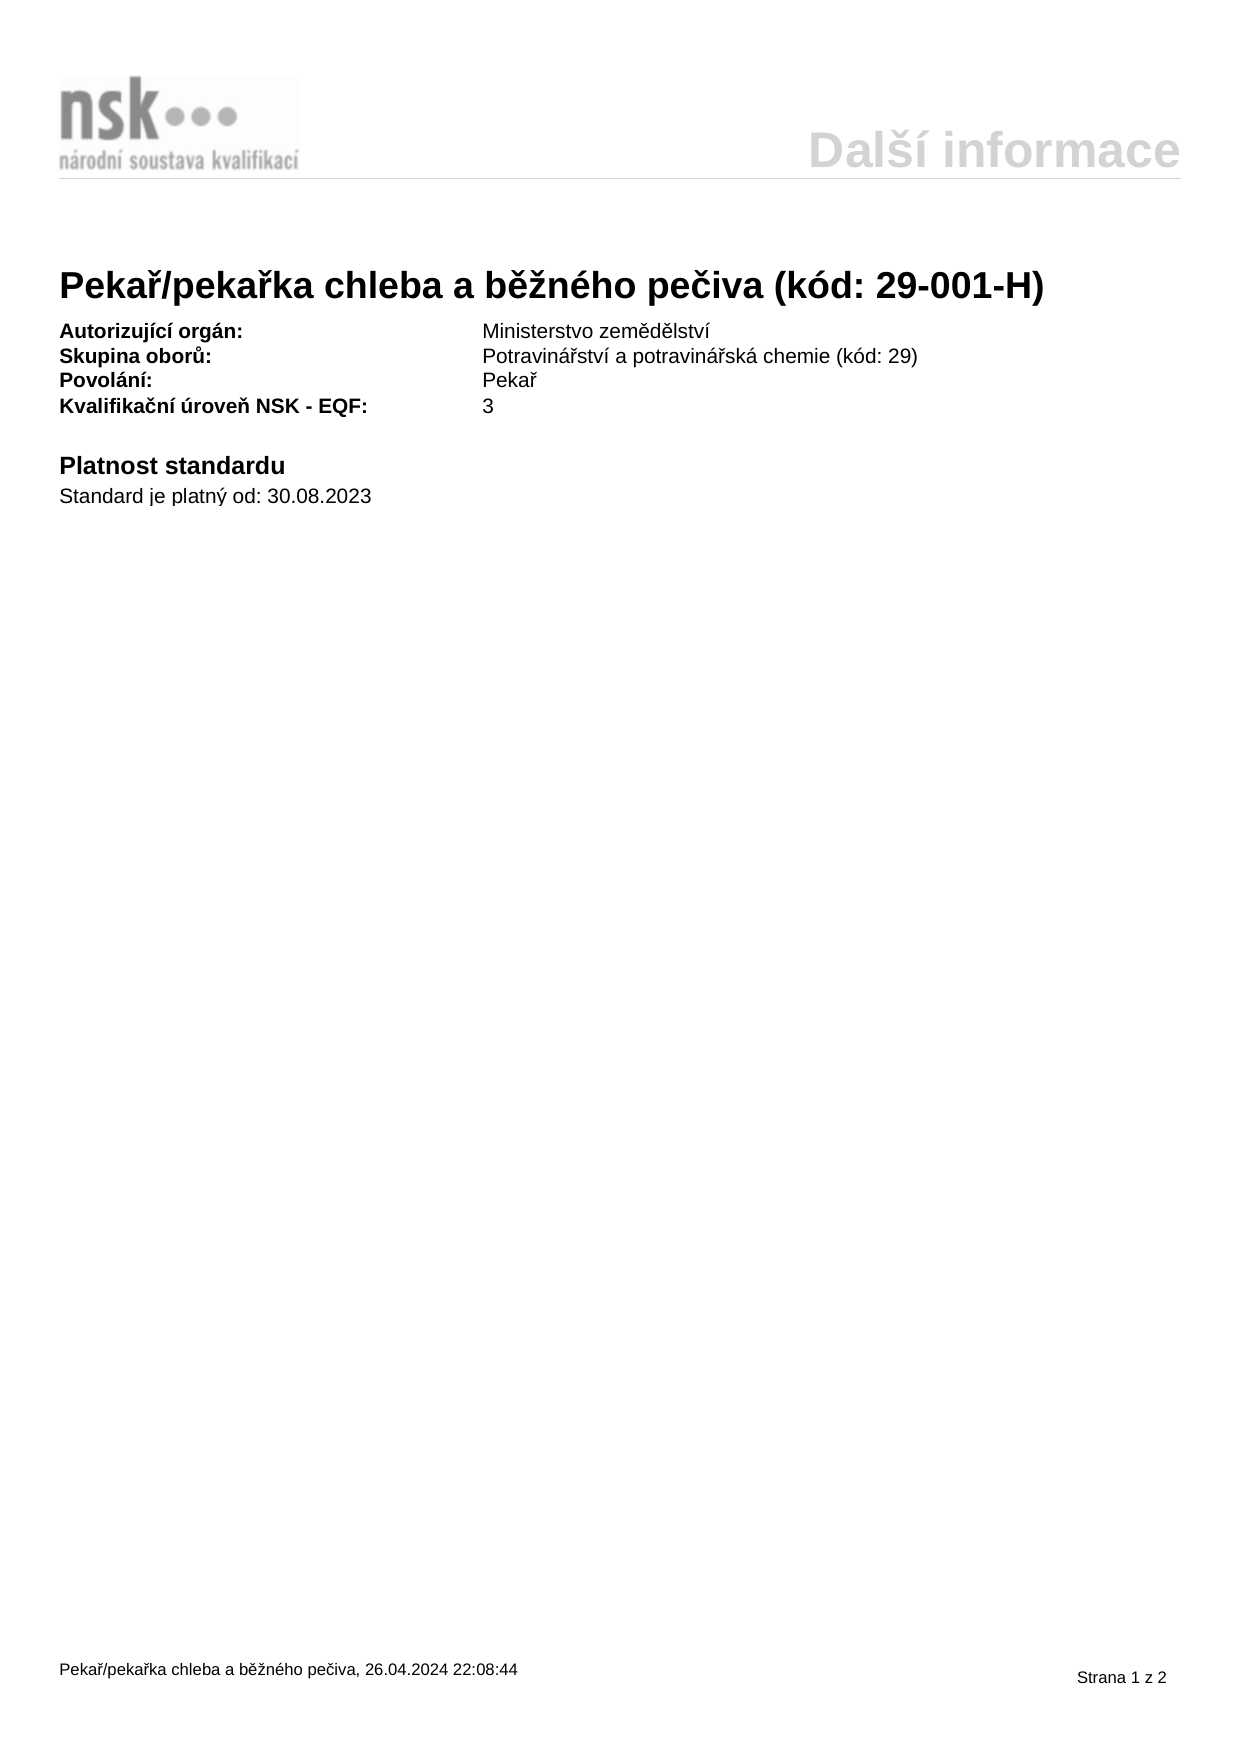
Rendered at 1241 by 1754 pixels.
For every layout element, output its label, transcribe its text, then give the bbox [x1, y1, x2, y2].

table_cell Kvalifikační úroveň NSK - EQF: [59, 394, 482, 417]
table_cell [482, 196, 619, 224]
table_cell [482, 506, 619, 806]
table_cell [1167, 506, 1181, 806]
table_cell [119, 418, 482, 447]
table_cell Pekař/pekařka chleba a běžného pečiva, 26.04.2024 22:08:44 [59, 1660, 861, 1696]
table_cell Standard je platný od: 30.08.2023 [59, 484, 1181, 506]
table_cell [619, 1384, 627, 1659]
table_cell [59, 418, 119, 447]
table_cell Ministerstvo zemědělství [482, 319, 1181, 344]
table_cell [59, 1106, 119, 1383]
table_cell Autorizující orgán: [59, 319, 482, 343]
table_cell [619, 806, 627, 1106]
table_cell [59, 196, 119, 224]
table_cell [59, 1384, 119, 1659]
table_cell [59, 806, 119, 1106]
table_cell [861, 806, 1167, 1106]
table_cell [861, 1384, 1167, 1659]
table_cell [1167, 196, 1181, 224]
table_cell [482, 418, 619, 447]
table_cell [1167, 1384, 1181, 1659]
table_cell [619, 307, 627, 319]
table_cell Potravinářství a potravinářská chemie (kód: 29) [482, 344, 1181, 368]
table_cell [482, 172, 619, 178]
table_cell [1167, 806, 1181, 1106]
table_cell [1167, 1106, 1181, 1383]
table_cell [627, 806, 861, 1106]
table_cell 3 [482, 394, 1181, 417]
table_header Další informace [627, 59, 1181, 178]
table_cell [59, 307, 119, 319]
picture [58, 59, 620, 172]
table_cell [59, 506, 119, 806]
table_cell [619, 506, 627, 806]
table_cell [627, 307, 861, 319]
table_cell [1167, 307, 1181, 319]
table_cell Povolání: [59, 368, 482, 392]
table_cell [627, 418, 861, 447]
table_cell Pekař/pekařka chleba a běžného pečiva (kód: 29-001-H) [59, 224, 1181, 307]
table_cell [627, 506, 861, 806]
table_cell [119, 196, 482, 224]
table_cell [627, 1384, 861, 1659]
table_cell [627, 1106, 861, 1383]
table_cell [482, 806, 619, 1106]
table_cell [59, 179, 1181, 196]
table_cell Skupina oborů: [59, 344, 482, 368]
table_cell [482, 1384, 619, 1659]
table_cell [619, 172, 627, 178]
table_cell [119, 1384, 482, 1659]
table_cell [119, 806, 482, 1106]
table_cell [627, 196, 861, 224]
table_cell [619, 196, 627, 224]
table_cell Platnost standardu [59, 448, 1181, 483]
table_cell [59, 172, 119, 178]
table_cell [861, 196, 1167, 224]
table_cell Strana 1 z 2 [861, 1660, 1167, 1696]
table_cell [482, 307, 619, 319]
table_cell [1167, 1660, 1181, 1696]
table_cell [1167, 418, 1181, 447]
table_cell [482, 1106, 619, 1383]
table_cell [861, 418, 1167, 447]
table_header [620, 59, 627, 172]
table_cell [119, 506, 482, 806]
table_cell [119, 172, 482, 178]
table_cell [861, 1106, 1167, 1383]
table_cell [619, 418, 627, 447]
table_cell Pekař [482, 368, 1181, 393]
table_cell [861, 506, 1167, 806]
table_cell [861, 307, 1167, 319]
table_cell [619, 1106, 627, 1383]
table_cell [119, 1106, 482, 1383]
table_cell [119, 307, 482, 319]
